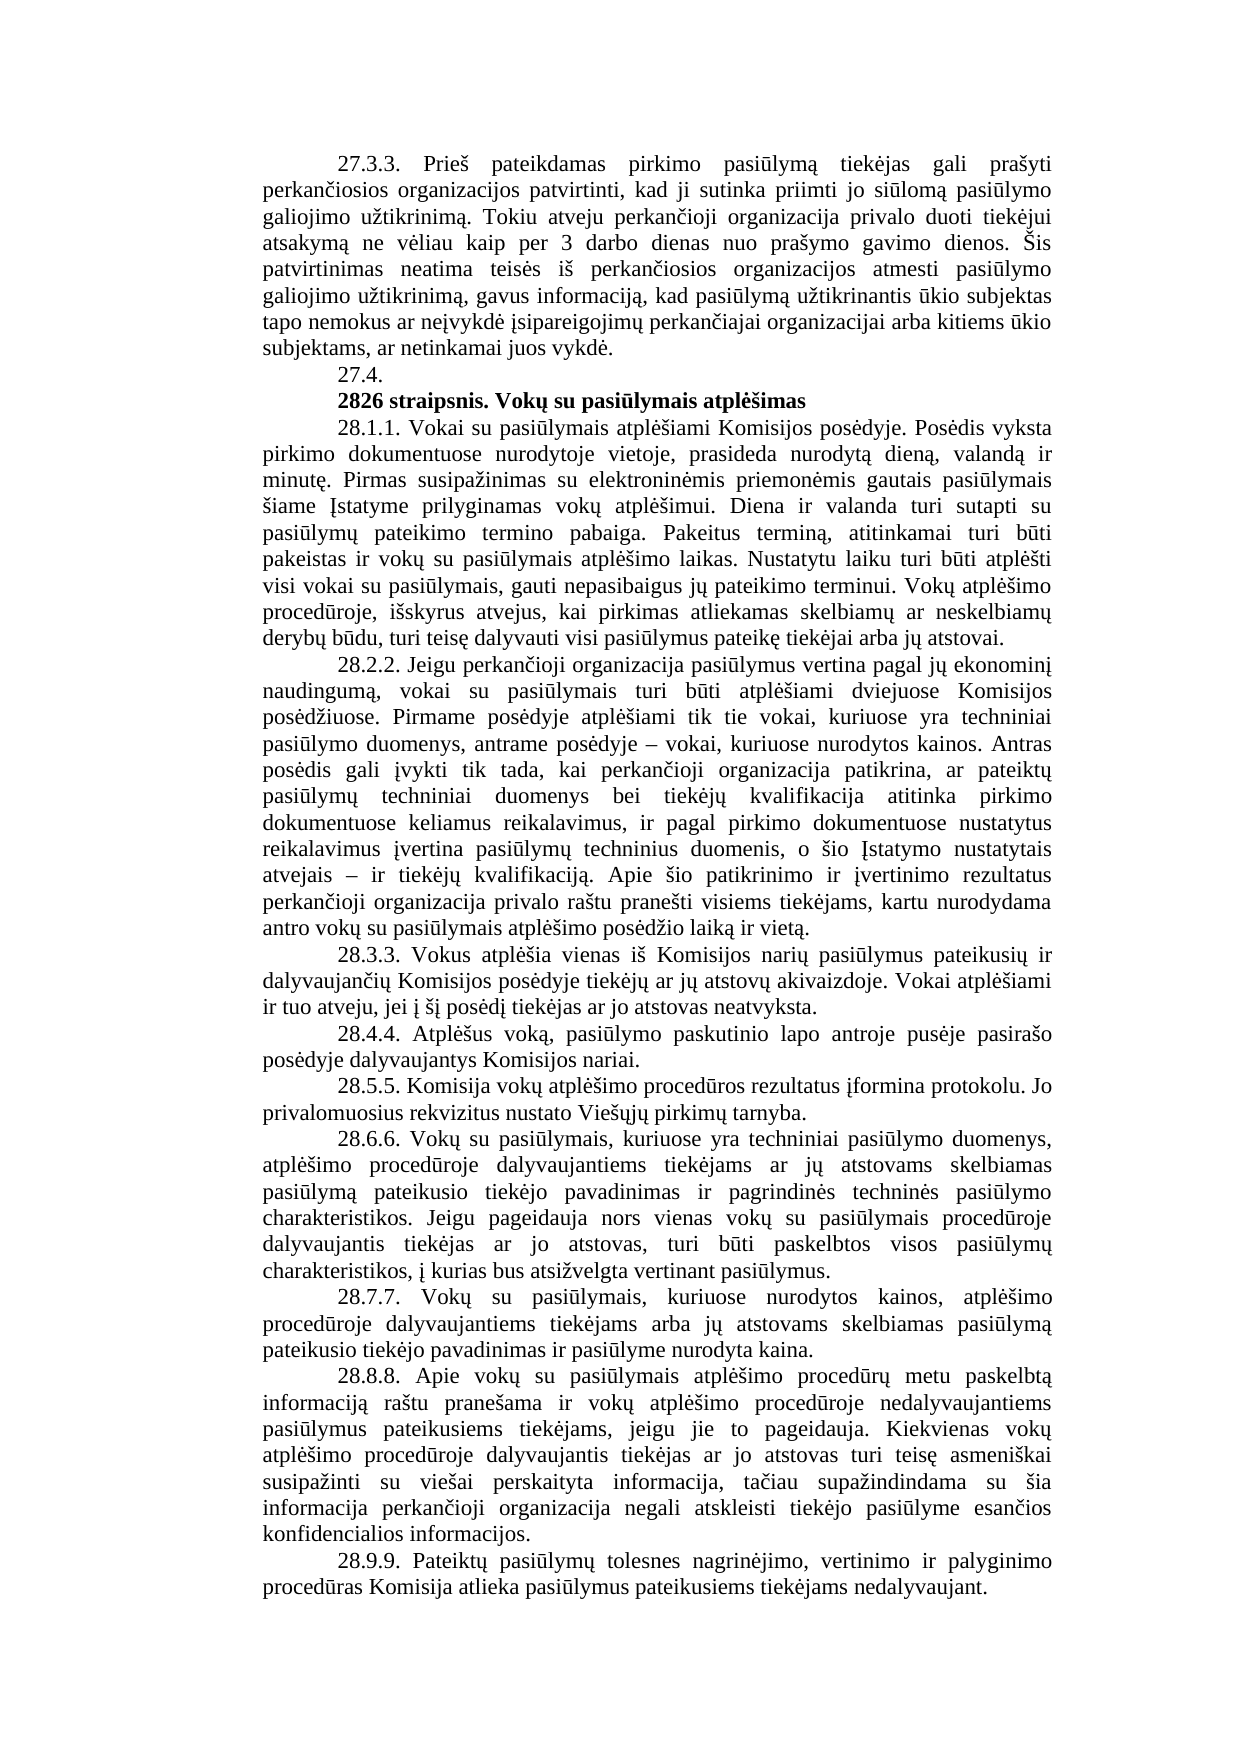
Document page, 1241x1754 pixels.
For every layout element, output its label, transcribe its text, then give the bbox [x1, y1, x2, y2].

subtitle 5. Komisija vokų atplėšimo procedūros rezultatus įformina protokolu. Jo privalomuosius rekvizitus nustato Viešųjų pirkimų tarnyba. [187, 1072, 1053, 1125]
subtitle 26 straipsnis. Vokų su pasiūlymais atplėšimas [187, 387, 1053, 413]
subtitle 2. Jeigu perkančioji organizacija pasiūlymus vertina pagal jų ekonominį naudingumą, vokai su pasiūlymais turi būti atplėšiami dviejuose Komisijos posėdžiuose. Pirmame posėdyje atplėšiami tik tie vokai, kuriuose yra techniniai pasiūlymo duomenys, antrame posėdyje – vokai, kuriuose nurodytos kainos. Antras posėdis gali įvykti tik tada, kai perkančioji organizacija patikrina, ar pateiktų pasiūlymų techniniai duomenys bei tiekėjų kvalifikacija atitinka pirkimo dokumentuose keliamus reikalavimus, ir pagal pirkimo dokumentuose nustatytus reikalavimus įvertina pasiūlymų techninius duomenis, o šio Įstatymo nustatytais atvejais – ir tiekėjų kvalifikaciją. Apie šio patikrinimo ir įvertinimo rezultatus perkančioji organizacija privalo raštu pranešti visiems tiekėjams, kartu nurodydama antro vokų su pasiūlymais atplėšimo posėdžio laiką ir vietą. [187, 651, 1053, 941]
subtitle 3. Prieš pateikdamas pirkimo pasiūlymą tiekėjas gali prašyti perkančiosios organizacijos patvirtinti, kad ji sutinka priimti jo siūlomą pasiūlymo galiojimo užtikrinimą. Tokiu atveju perkančioji organizacija privalo duoti tiekėjui atsakymą ne vėliau kaip per 3 darbo dienas nuo prašymo gavimo dienos. Šis patvirtinimas neatima teisės iš perkančiosios organizacijos atmesti pasiūlymo galiojimo užtikrinimą, gavus informaciją, kad pasiūlymą užtikrinantis ūkio subjektas tapo nemokus ar neįvykdė įsipareigojimų perkančiajai organizacijai arba kitiems ūkio subjektams, ar netinkamai juos vykdė. [187, 150, 1053, 361]
subtitle 7. Vokų su pasiūlymais, kuriuose nurodytos kainos, atplėšimo procedūroje dalyvaujantiems tiekėjams arba jų atstovams skelbiamas pasiūlymą pateikusio tiekėjo pavadinimas ir pasiūlyme nurodyta kaina. [187, 1283, 1053, 1362]
subtitle 4. Atplėšus voką, pasiūlymo paskutinio lapo antroje pusėje pasirašo posėdyje dalyvaujantys Komisijos nariai. [187, 1020, 1053, 1072]
subtitle 1. Vokai su pasiūlymais atplėšiami Komisijos posėdyje. Posėdis vyksta pirkimo dokumentuose nurodytoje vietoje, prasideda nurodytą dieną, valandą ir minutę. Pirmas susipažinimas su elektroninėmis priemonėmis gautais pasiūlymais šiame Įstatyme prilyginamas vokų atplėšimui. Diena ir valanda turi sutapti su pasiūlymų pateikimo termino pabaiga. Pakeitus terminą, atitinkamai turi būti pakeistas ir vokų su pasiūlymais atplėšimo laikas. Nustatytu laiku turi būti atplėšti visi vokai su pasiūlymais, gauti nepasibaigus jų pateikimo terminui. Vokų atplėšimo procedūroje, išskyrus atvejus, kai pirkimas atliekamas skelbiamų ar neskelbiamų derybų būdu, turi teisę dalyvauti visi pasiūlymus pateikę tiekėjai arba jų atstovai. [187, 413, 1053, 651]
subtitle 9. Pateiktų pasiūlymų tolesnes nagrinėjimo, vertinimo ir palyginimo procedūras Komisija atlieka pasiūlymus pateikusiems tiekėjams nedalyvaujant. [187, 1547, 1053, 1599]
subtitle 8. Apie vokų su pasiūlymais atplėšimo procedūrų metu paskelbtą informaciją raštu pranešama ir vokų atplėšimo procedūroje nedalyvaujantiems pasiūlymus pateikusiems tiekėjams, jeigu jie to pageidauja. Kiekvienas vokų atplėšimo procedūroje dalyvaujantis tiekėjas ar jo atstovas turi teisę asmeniškai susipažinti su viešai perskaityta informacija, tačiau supažindindama su šia informacija perkančioji organizacija negali atskleisti tiekėjo pasiūlyme esančios konfidencialios informacijos. [187, 1362, 1053, 1547]
subtitle 6. Vokų su pasiūlymais, kuriuose yra techniniai pasiūlymo duomenys, atplėšimo procedūroje dalyvaujantiems tiekėjams ar jų atstovams skelbiamas pasiūlymą pateikusio tiekėjo pavadinimas ir pagrindinės techninės pasiūlymo charakteristikos. Jeigu pageidauja nors vienas vokų su pasiūlymais procedūroje dalyvaujantis tiekėjas ar jo atstovas, turi būti paskelbtos visos pasiūlymų charakteristikos, į kurias bus atsižvelgta vertinant pasiūlymus. [187, 1125, 1053, 1283]
subtitle 3. Vokus atplėšia vienas iš Komisijos narių pasiūlymus pateikusių ir dalyvaujančių Komisijos posėdyje tiekėjų ar jų atstovų akivaizdoje. Vokai atplėšiami ir tuo atveju, jei į šį posėdį tiekėjas ar jo atstovas neatvyksta. [187, 941, 1053, 1020]
